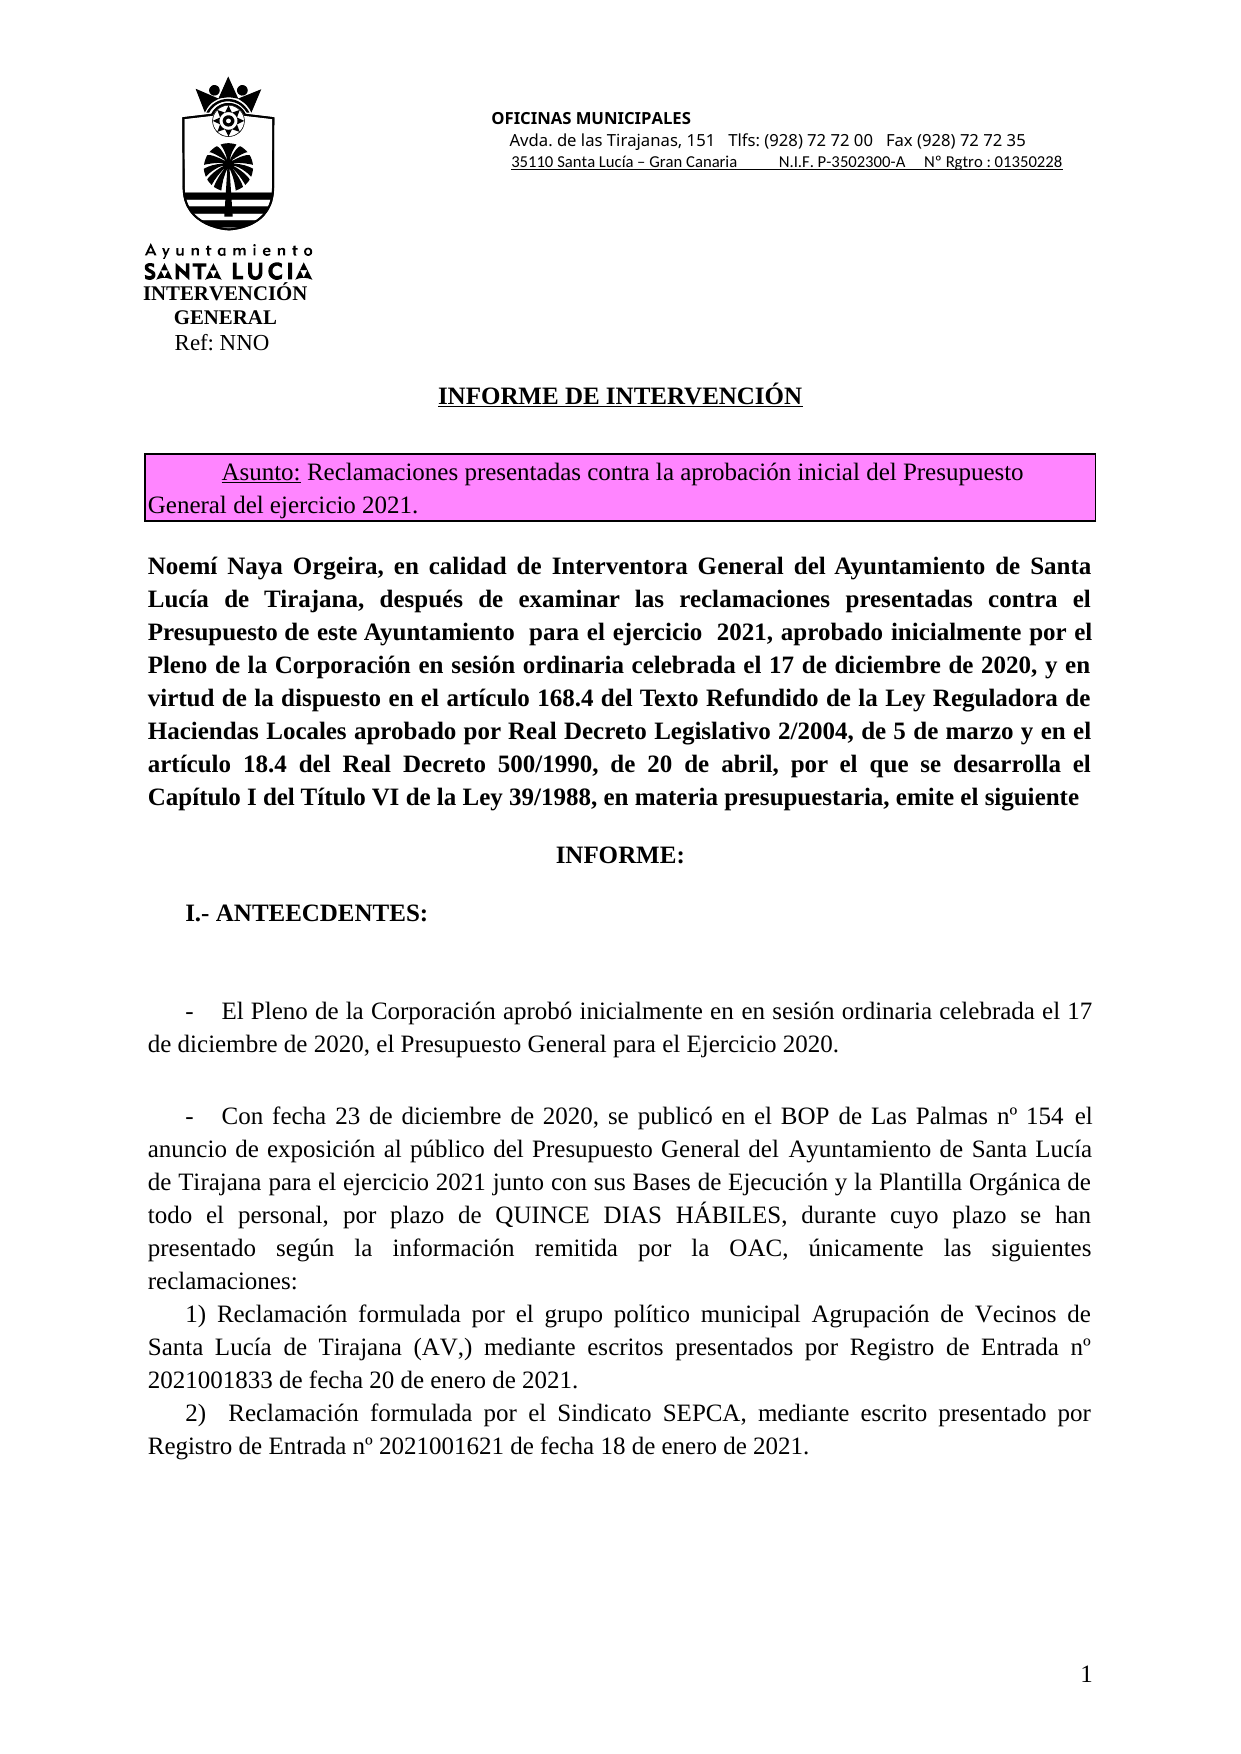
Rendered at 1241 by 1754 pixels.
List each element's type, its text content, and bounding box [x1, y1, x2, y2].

text - Con fecha 23 de diciembre de 2020, se publicó en el BOP de Las Palmas nº 154 el anuncio de exposición al público del Presupuesto General del Ayuntamiento de Santa Lucía de Tirajana para el ejercicio 2021 junto con sus Bases de Ejecución y la Plantilla Orgánica de todo el personal, por plazo de QUINCE DIAS HÁBILES, durante cuyo plazo se han presentado según la información remitida por la OAC, únicamente las siguientes reclamaciones: [148, 1101, 1092, 1295]
subtitle INFORME: [148, 841, 1092, 869]
subtitle Noemí Naya Orgeira, en calidad de Interventora General del Ayuntamiento de Santa Lucía de Tirajana, después de examinar las reclamaciones presentadas contra el Presupuesto de este Ayuntamiento para el ejercicio 2021, aprobado inicialmente por el Pleno de la Corporación en sesión ordinaria celebrada el 17 de diciembre de 2020, y en virtud de la dispuesto en el artículo 168.4 del Texto Refundido de la Ley Reguladora de Haciendas Locales aprobado por Real Decreto Legislativo 2/2004, de 5 de marzo y en el artículo 18.4 del Real Decreto 500/1990, de 20 de abril, por el que se desarrolla el Capítulo I del Título VI de la Ley 39/1988, en materia presupuestaria, emite el siguiente [148, 551, 1092, 811]
text 2) Reclamación formulada por el Sindicato SEPCA, mediante escrito presentado por Registro de Entrada nº 2021001621 de fecha 18 de enero de 2021. [148, 1398, 1092, 1460]
text 1) Reclamación formulada por el grupo político municipal Agrupación de Vecinos de Santa Lucía de Tirajana (AV,) mediante escritos presentados por Registro de Entrada nº 2021001833 de fecha 20 de enero de 2021. [148, 1299, 1092, 1394]
subtitle INFORME DE INTERVENCIÓN [148, 381, 1092, 409]
subtitle El Pleno de la Corporación aprobó inicialmente en en sesión ordinaria celebrada el 17 de diciembre de 2020, el Presupuesto General para el Ejercicio 2020. [148, 996, 1092, 1058]
subtitle I.- ANTEECDENTES: [148, 898, 1092, 927]
text Asunto: Reclamaciones presentadas contra la aprobación inicial del Presupuesto General del ejercicio 2021. [146, 455, 1095, 520]
